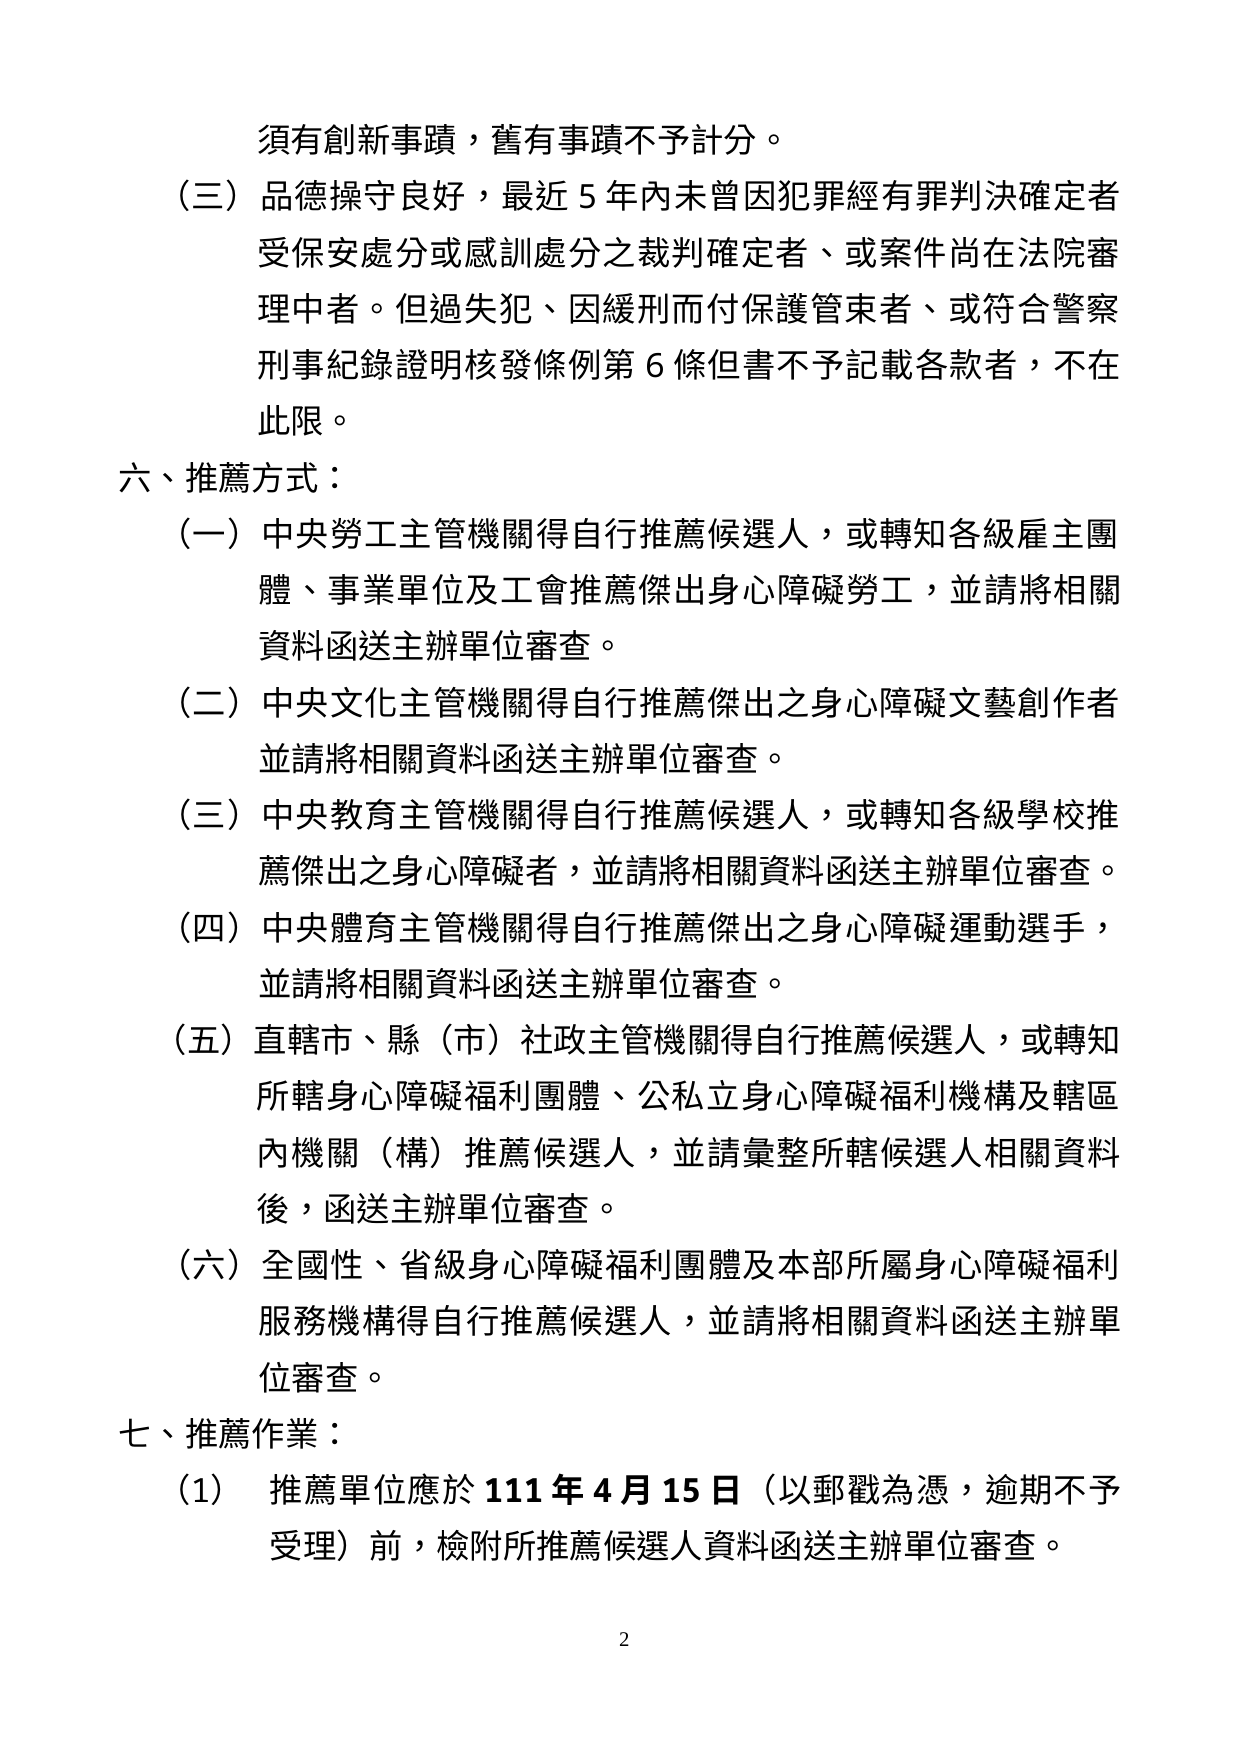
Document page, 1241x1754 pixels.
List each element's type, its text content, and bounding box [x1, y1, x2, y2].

text （五）直轄市、縣（市）社政主管機關得自行推薦候選人，或轉知所轄身心障礙福利團體、公私立身心障礙福利機構及轄區內機關（構）推薦候選人，並請彙整所轄候選人相關資料後，函送主辦單位審查。 [153, 1008, 1122, 1233]
text （一）中央勞工主管機關得自行推薦候選人，或轉知各級雇主團體、事業單位及工會推薦傑出身心障礙勞工，並請將相關資料函送主辦單位審查。 [158, 501, 1122, 670]
list 推薦單位應於111年4月15日（以郵戳為憑，逾期不予受理）前，檢附所推薦候選人資料函送主辦單位審查。 [157, 1458, 1122, 1570]
text （四）中央體育主管機關得自行推薦傑出之身心障礙運動選手，並請將相關資料函送主辦單位審查。 [158, 895, 1122, 1008]
text （三）中央教育主管機關得自行推薦候選人，或轉知各級學校推薦傑出之身心障礙者，並請將相關資料函送主辦單位審查。 [158, 783, 1122, 895]
text （二）中央文化主管機關得自行推薦傑出之身心障礙文藝創作者，並請將相關資料函送主辦單位審查。 [158, 670, 1122, 783]
text 六、推薦方式： [118, 445, 1122, 501]
text （二）5年內未曾獲選身心障礙楷模金鷹獎者；曾獲選而再參選者，須有創新事蹟，舊有事蹟不予計分。 [157, 108, 1122, 164]
text （六）全國性、省級身心障礙福利團體及本部所屬身心障礙福利服務機構得自行推薦候選人，並請將相關資料函送主辦單位審查。 [158, 1233, 1122, 1401]
text （三）品德操守良好，最近5年內未曾因犯罪經有罪判決確定者、受保安處分或感訓處分之裁判確定者、或案件尚在法院審理中者。但過失犯、因緩刑而付保護管束者、或符合警察刑事紀錄證明核發條例第6條但書不予記載各款者，不在此限。 [157, 164, 1122, 445]
text 七、推薦作業： [118, 1401, 1122, 1458]
